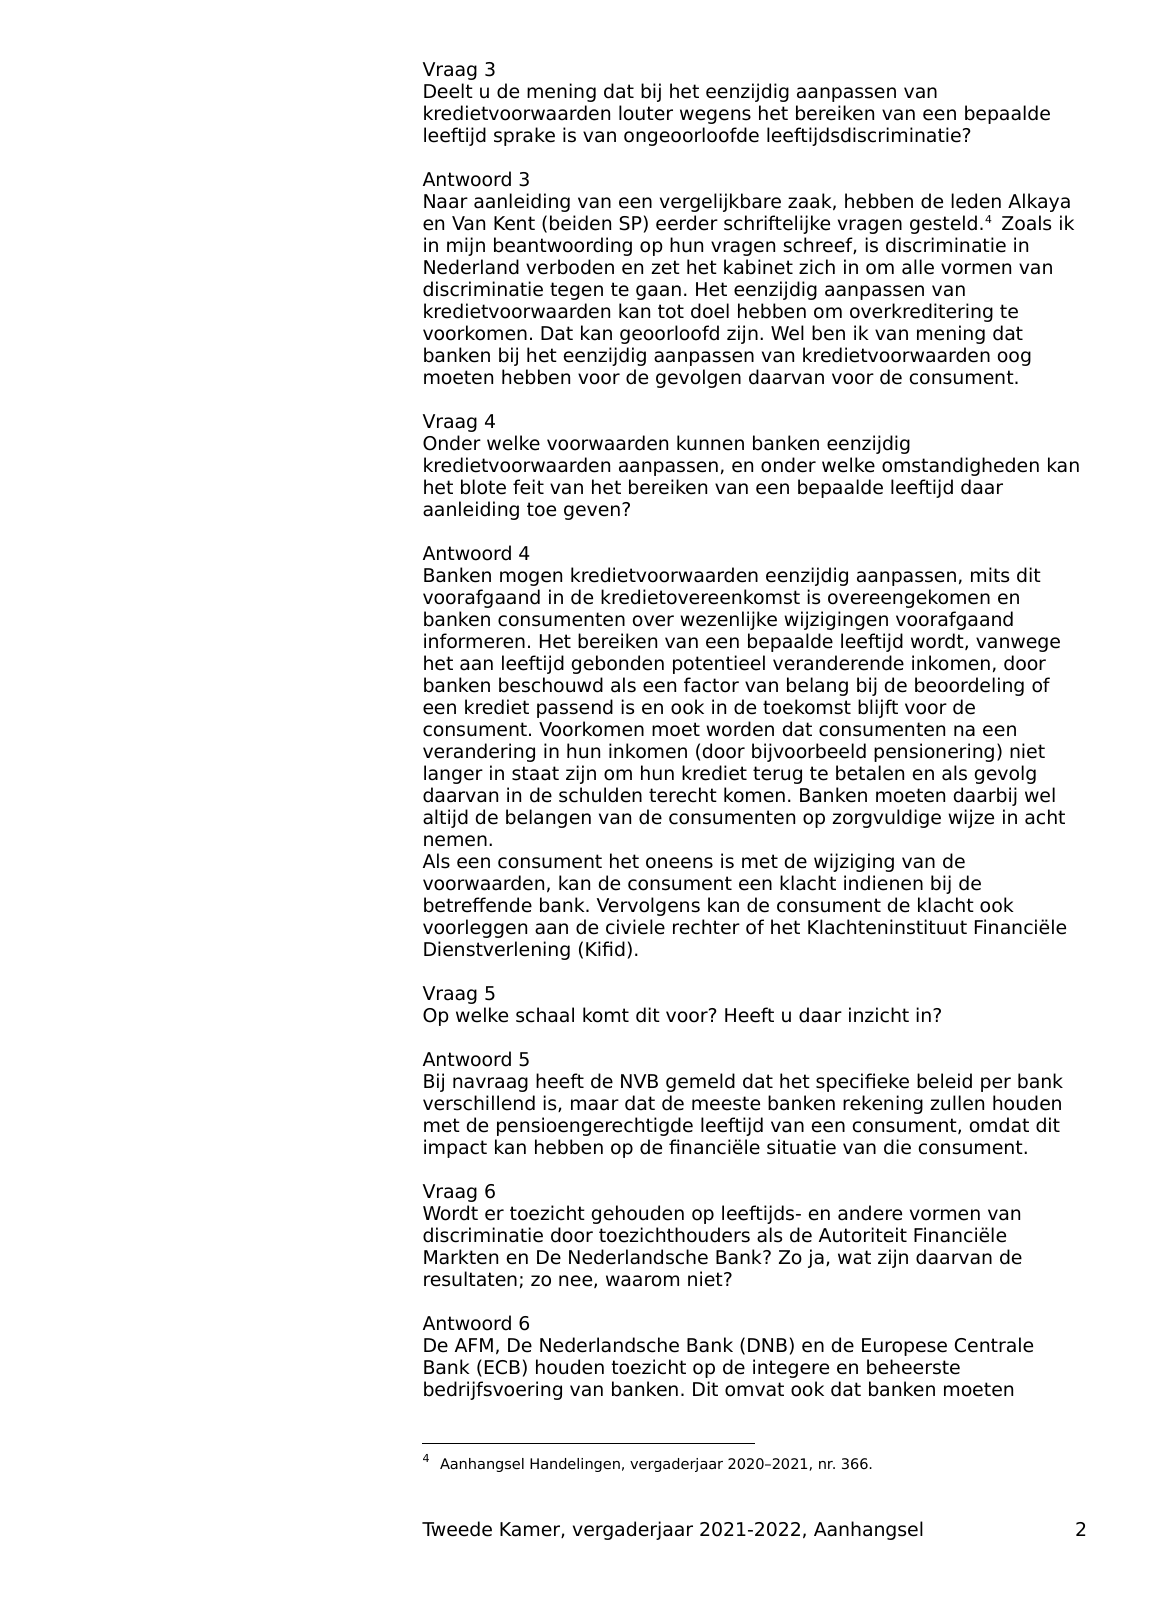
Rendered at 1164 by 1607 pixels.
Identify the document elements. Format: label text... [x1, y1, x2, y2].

text Antwoord 4 [422, 543, 1087, 565]
text De AFM, De Nederlandsche Bank (DNB) en de Europese Centrale Bank (ECB) houden toezicht op de integere en beheerste bedrijfsvoering van banken. Dit omvat ook dat banken moeten [422, 1335, 1087, 1401]
text Wordt er toezicht gehouden op leeftijds- en andere vormen van discriminatie door toezichthouders als de Autoriteit Financiële Markten en De Nederlandsche Bank? Zo ja, wat zijn daarvan de resultaten; zo nee, waarom niet? [422, 1203, 1087, 1291]
text Antwoord 6 [422, 1313, 1087, 1335]
text Banken mogen kredietvoorwaarden eenzijdig aanpassen, mits dit voorafgaand in de kredietovereenkomst is overeengekomen en banken consumenten over wezenlijke wijzigingen voorafgaand informeren. Het bereiken van een bepaalde leeftijd wordt, vanwege het aan leeftijd gebonden potentieel veranderende inkomen, door banken beschouwd als een factor van belang bij de beoordeling of een krediet passend is en ook in de toekomst blijft voor de consument. Voorkomen moet worden dat consumenten na een verandering in hun inkomen (door bijvoorbeeld pensionering) niet langer in staat zijn om hun krediet terug te betalen en als gevolg daarvan in de schulden terecht komen. Banken moeten daarbij wel altijd de belangen van de consumenten op zorgvuldige wijze in acht nemen. [422, 565, 1087, 851]
text Deelt u de mening dat bij het eenzijdig aanpassen van kredietvoorwaarden louter wegens het bereiken van een bepaalde leeftijd sprake is van ongeoorloofde leeftijdsdiscriminatie? [422, 81, 1087, 147]
text Onder welke voorwaarden kunnen banken eenzijdig kredietvoorwaarden aanpassen, en onder welke omstandigheden kan het blote feit van het bereiken van een bepaalde leeftijd daar aanleiding toe geven? [422, 433, 1087, 521]
text Antwoord 5 [422, 1049, 1087, 1071]
text Antwoord 3 [422, 169, 1087, 191]
text Bij navraag heeft de NVB gemeld dat het specifieke beleid per bank verschillend is, maar dat de meeste banken rekening zullen houden met de pensioengerechtigde leeftijd van een consument, omdat dit impact kan hebben op de financiële situatie van die consument. [422, 1071, 1087, 1159]
text Vraag 4 [422, 411, 1087, 433]
text Naar aanleiding van een vergelijkbare zaak, hebben de leden Alkaya en Van Kent (beiden SP) eerder schriftelijke vragen gesteld. Zoals ik in mijn beantwoording op hun vragen schreef, is discriminatie in Nederland verboden en zet het kabinet zich in om alle vormen van discriminatie tegen te gaan. Het eenzijdig aanpassen van kredietvoorwaarden kan tot doel hebben om overkreditering te voorkomen. Dat kan geoorloofd zijn. Wel ben ik van mening dat banken bij het eenzijdig aanpassen van kredietvoorwaarden oog moeten hebben voor de gevolgen daarvan voor de consument. [422, 191, 1087, 389]
text Vraag 6 [422, 1181, 1087, 1203]
text Vraag 5 [422, 983, 1087, 1005]
text Als een consument het oneens is met de wijziging van de voorwaarden, kan de consument een klacht indienen bij de betreffende bank. Vervolgens kan de consument de klacht ook voorleggen aan de civiele rechter of het Klachteninstituut Financiële Dienstverlening (Kifid). [422, 851, 1087, 961]
text Aanhangsel Handelingen, vergaderjaar 2020–2021, nr. 366. [422, 1452, 1087, 1474]
text Op welke schaal komt dit voor? Heeft u daar inzicht in? [422, 1005, 1087, 1027]
text Vraag 3 [422, 59, 1087, 81]
